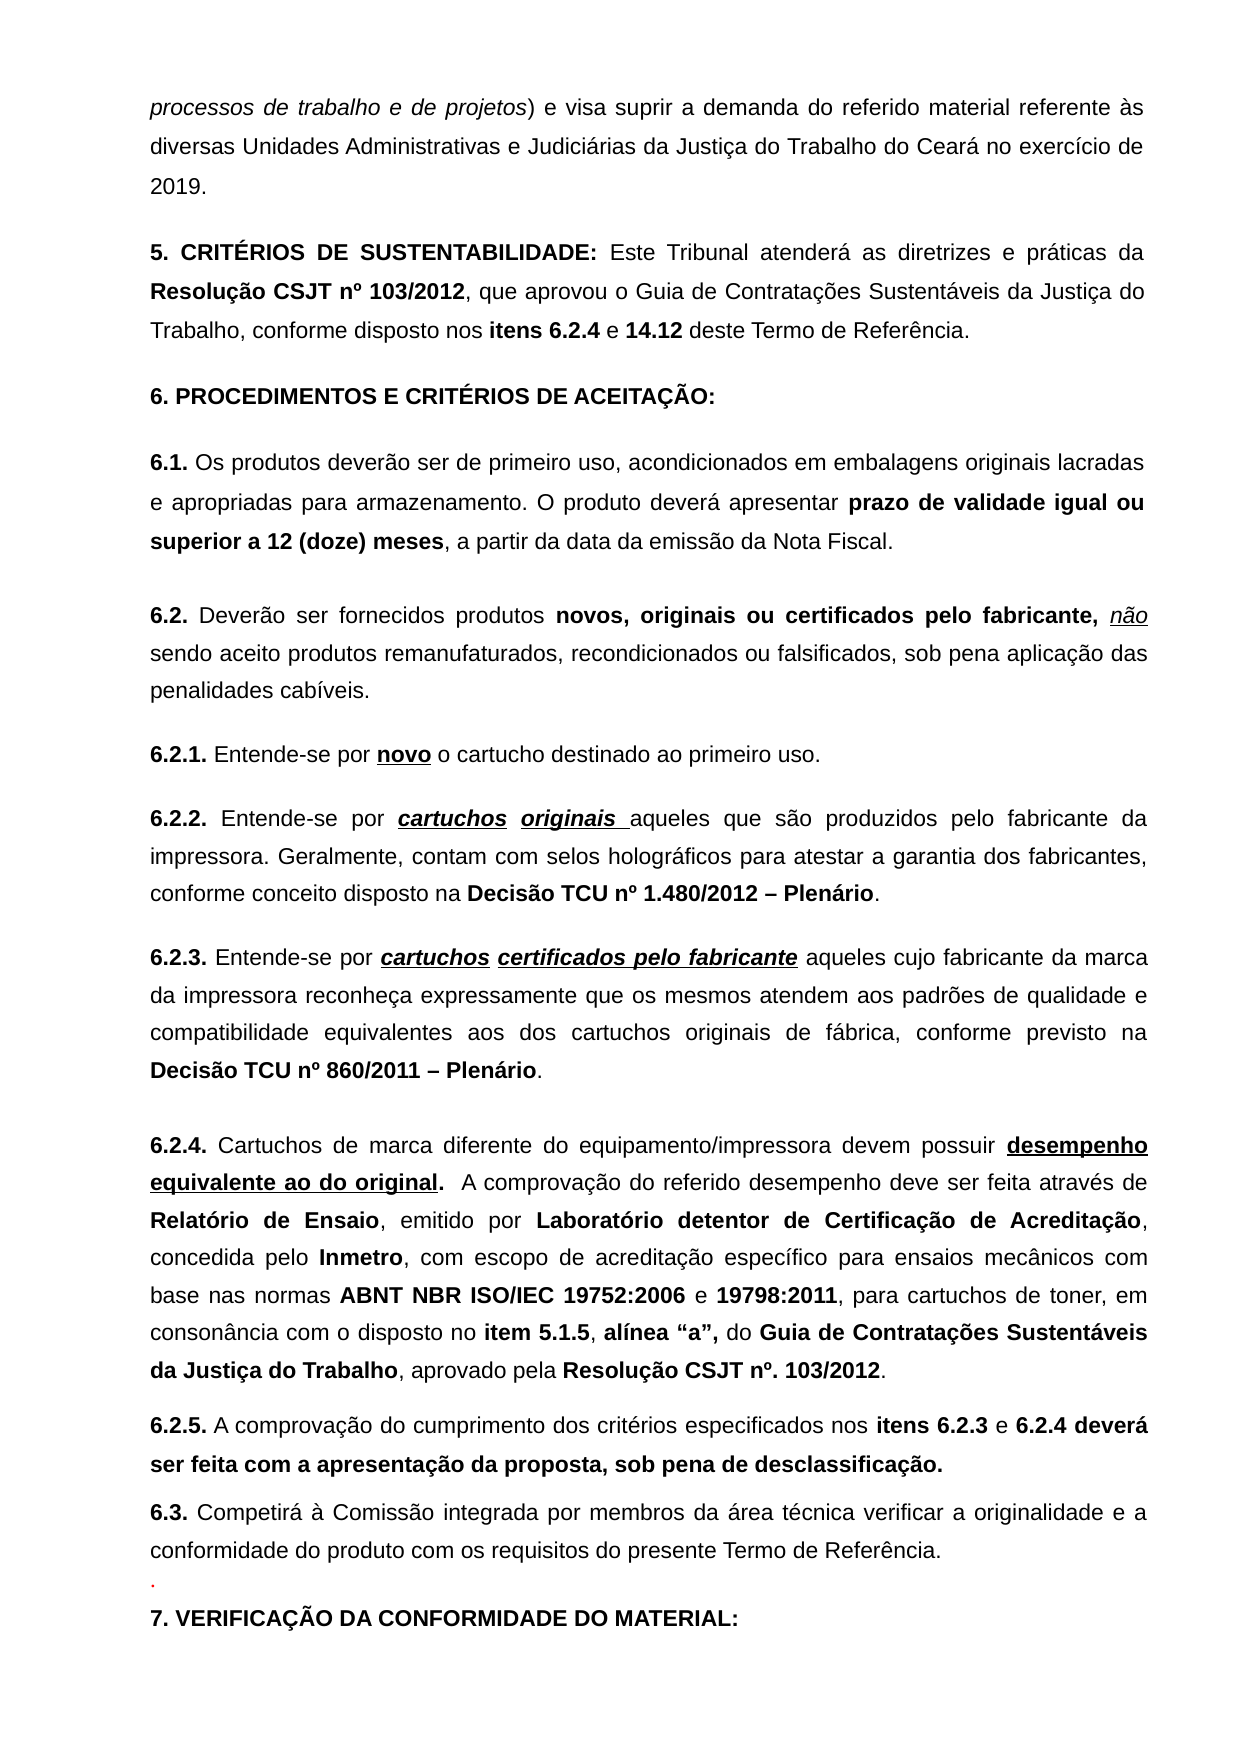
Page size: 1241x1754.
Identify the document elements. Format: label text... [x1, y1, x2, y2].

text processos de trabalho e de projetos) e visa suprir a demanda do referido material referente às diversas Unidades Administrativas e Judiciárias da Justiça do Trabalho do Ceará no exercício de 2019. [150, 94, 1145, 199]
text 6. PROCEDIMENTOS E CRITÉRIOS DE ACEITAÇÃO: [150, 383, 1145, 410]
text 6.3. Competirá à Comissão integrada por membros da área técnica verificar a originalidade e a conformidade do produto com os requisitos do presente Termo de Referência. [150, 1491, 1148, 1566]
text 6.2.1. Entende-se por novo o cartucho destinado ao primeiro uso. [150, 733, 1148, 770]
text 5. CRITÉRIOS DE SUSTENTABILIDADE: Este Tribunal atenderá as diretrizes e práticas da Resolução CSJT nº 103/2012, que aprovou o Guia de Contratações Sustentáveis da Justiça do Trabalho, conforme disposto nos itens 6.2.4 e 14.12 deste Termo de Referência. [150, 238, 1145, 344]
text 6.2.4. Cartuchos de marca diferente do equipamento/impressora devem possuir desempenho equivalente ao do original. A comprovação do referido desempenho deve ser feita através de Relatório de Ensaio, emitido por Laboratório detentor de Certificação de Acreditação, concedida pelo Inmetro, com escopo de acreditação específico para ensaios mecânicos com base nas normas ABNT NBR ISO/IEC 19752:2006 e 19798:2011, para cartuchos de toner, em consonância com o disposto no item 5.1.5, alínea “a”, do Guia de Contratações Sustentáveis da Justiça do Trabalho, aprovado pela Resolução CSJT nº. 103/2012. [150, 1123, 1148, 1386]
text 6.2.2. Entende-se por cartuchos originais aqueles que são produzidos pelo fabricante da impressora. Geralmente, contam com selos holográficos para atestar a garantia dos fabricantes, conforme conceito disposto na Decisão TCU nº 1.480/2012 – Plenário. [150, 797, 1148, 909]
text 7. VERIFICAÇÃO DA CONFORMIDADE DO MATERIAL: [150, 1605, 1148, 1632]
text 6.2. Deverão ser fornecidos produtos novos, originais ou certificados pelo fabricante, não sendo aceito produtos remanufaturados, recondicionados ou falsificados, sob pena aplicação das penalidades cabíveis. [150, 594, 1148, 706]
text 6.2.3. Entende-se por cartuchos certificados pelo fabricante aqueles cujo fabricante da marca da impressora reconheça expressamente que os mesmos atendem aos padrões de qualidade e compatibilidade equivalentes aos dos cartuchos originais de fábrica, conforme previsto na Decisão TCU nº 860/2011 – Plenário. [150, 936, 1148, 1086]
text 6.1. Os produtos deverão ser de primeiro uso, acondicionados em embalagens originais lacradas e apropriadas para armazenamento. O produto deverá apresentar prazo de validade igual ou superior a 12 (doze) meses, a partir da data da emissão da Nota Fiscal. [150, 449, 1145, 554]
text . [150, 1566, 1148, 1592]
text 6.2.5. A comprovação do cumprimento dos critérios especificados nos itens 6.2.3 e 6.2.4 deverá ser feita com a apresentação da proposta, sob pena de desclassificação. [150, 1412, 1148, 1478]
